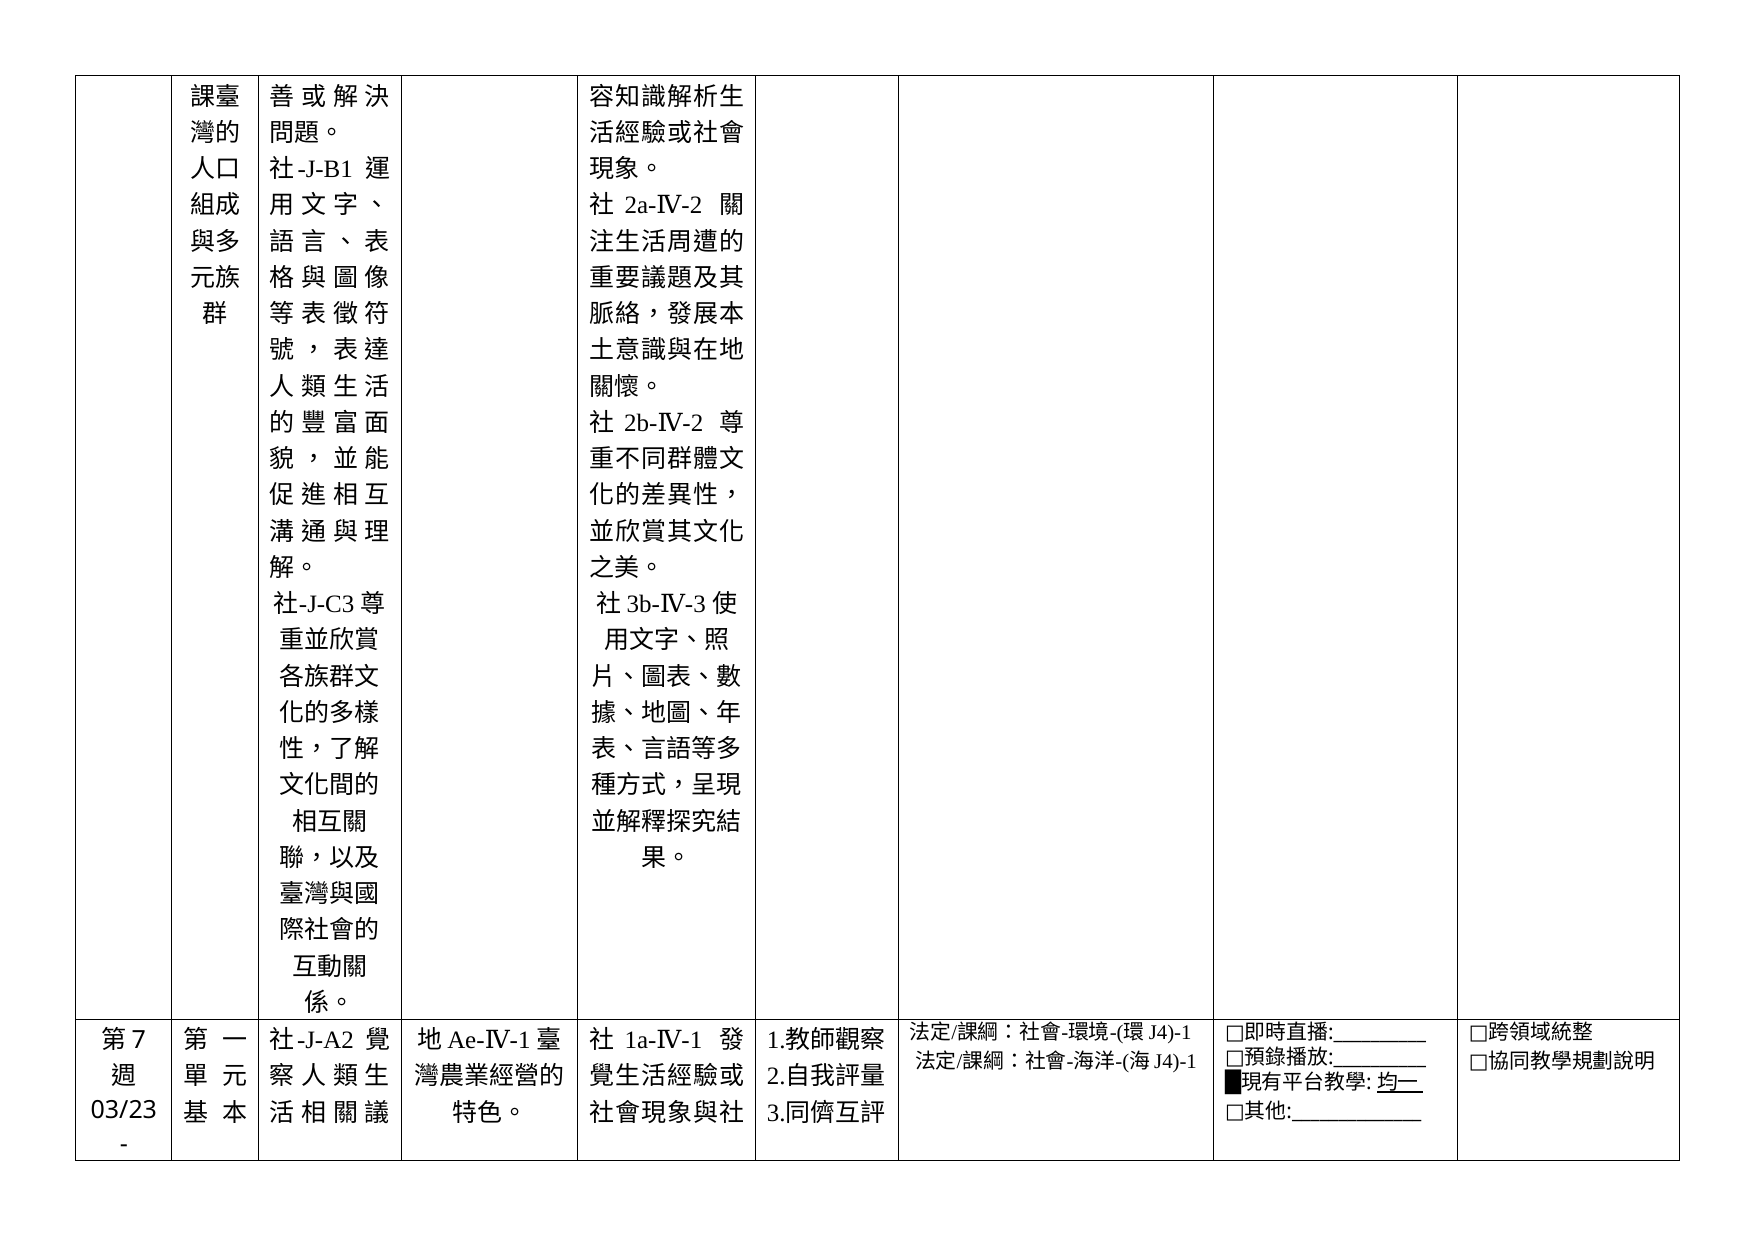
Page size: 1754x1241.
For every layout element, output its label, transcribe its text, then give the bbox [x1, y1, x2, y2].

table_cell 課臺灣的人口組成與多元族群 [172, 76, 258, 1018]
table_cell 善或解決問題。 社-J-B1 運用文字、語言、表格與圖像等表徵符號，表達人類生活的豐富面貌，並能促進相互溝通與理解。 社-J-C3 尊重並欣賞各族群文化的多樣性，了解文化間的相互關聯，以及臺灣與國際社會的互動關係。 [259, 76, 401, 1018]
table_cell 社-J-A2 覺察人類生活相關議 [259, 1020, 401, 1160]
table_cell 第一單元 基本 [172, 1020, 258, 1160]
table_cell [402, 76, 577, 1018]
table_cell 1.教師觀察 2.自我評量 3.同儕互評 [756, 1020, 898, 1160]
table_cell [899, 76, 1213, 1018]
table_cell 第7週 03/23- [76, 1020, 171, 1160]
table_cell 地Ae-Ⅳ-1 臺灣農業經營的特色。 [402, 1020, 577, 1160]
table_cell 容知識解析生活經驗或社會現象。 社2a-Ⅳ-2 關注生活周遭的重要議題及其脈絡，發展本土意識與在地關懷。 社2b-Ⅳ-2 尊重不同群體文化的差異性，並欣賞其文化之美。 社3b-Ⅳ-3 使用文字、照片、圖表、數據、地圖、年表、言語等多種方式，呈現並解釋探究結果。 [578, 76, 755, 1018]
table_cell □即時直播:__________ □預錄播放:__________ █現有平台教學: 均一 □其他:______________ [1214, 1020, 1457, 1160]
table_cell [756, 76, 898, 1018]
table_cell [1214, 76, 1457, 1018]
table_cell [76, 76, 171, 1018]
table_cell 社1a-Ⅳ-1 發覺生活經驗或社會現象與社 [578, 1020, 755, 1160]
table_cell □跨領域統整 □協同教學規劃說明 [1458, 1020, 1679, 1160]
table_cell [1458, 76, 1679, 1018]
table_cell 法定/課綱：社會-環境-(環J4)-1 法定/課綱：社會-海洋-(海J4)-1 [899, 1020, 1213, 1160]
